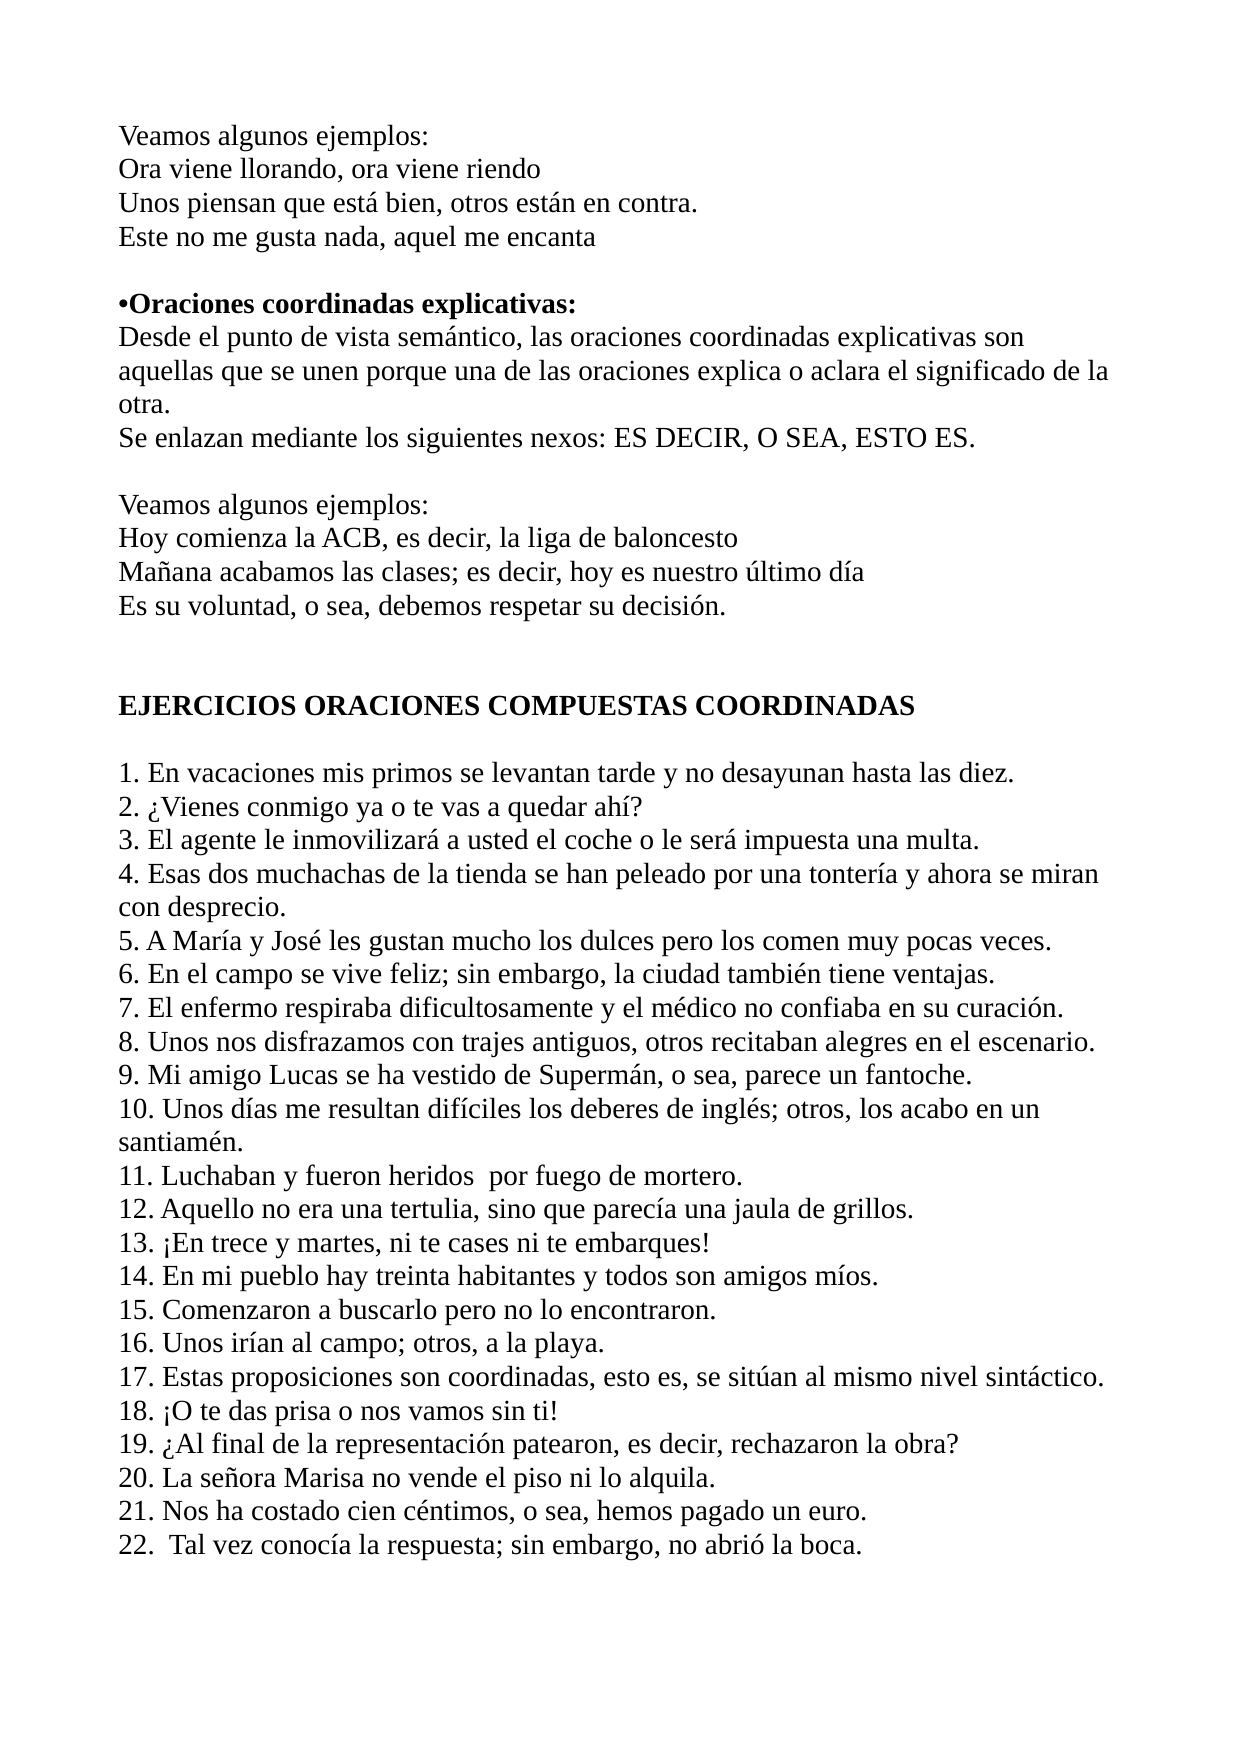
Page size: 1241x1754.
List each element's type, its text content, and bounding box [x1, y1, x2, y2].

text 4. Esas dos muchachas de la tienda se han peleado por una tontería y ahora se miran con desprecio. [118, 856, 1122, 923]
text Este no me gusta nada, aquel me encanta [118, 219, 1122, 252]
text 9. Mi amigo Lucas se ha vestido de Supermán, o sea, parece un fantoche. [118, 1057, 1122, 1091]
text 15. Comenzaron a buscarlo pero no lo encontraron. [118, 1292, 1122, 1326]
text Desde el punto de vista semántico, las oraciones coordinadas explicativas son aquellas que se unen porque una de las oraciones explica o aclara el significado de la otra. [118, 319, 1122, 420]
text Hoy comienza la ACB, es decir, la liga de baloncesto [118, 521, 1122, 554]
text 13. ¡En trece y martes, ni te cases ni te embarques! [118, 1225, 1122, 1258]
text 5. A María y José les gustan mucho los dulces pero los comen muy pocas veces. [118, 923, 1122, 957]
text 10. Unos días me resultan difíciles los deberes de inglés; otros, los acabo en un santiamén. [118, 1091, 1122, 1158]
text 7. El enfermo respiraba dificultosamente y el médico no confiaba en su curación. [118, 990, 1122, 1024]
text Es su voluntad, o sea, debemos respetar su decisión. [118, 588, 1122, 621]
text 19. ¿Al final de la representación patearon, es decir, rechazaron la obra? [118, 1426, 1122, 1460]
text 6. En el campo se vive feliz; sin embargo, la ciudad también tiene ventajas. [118, 957, 1122, 990]
text 2. ¿Vienes conmigo ya o te vas a quedar ahí? [118, 789, 1122, 822]
text 14. En mi pueblo hay treinta habitantes y todos son amigos míos. [118, 1258, 1122, 1292]
text 1. En vacaciones mis primos se levantan tarde y no desayunan hasta las diez. [118, 755, 1122, 789]
text Unos piensan que está bien, otros están en contra. [118, 185, 1122, 219]
text 12. Aquello no era una tertulia, sino que parecía una jaula de grillos. [118, 1191, 1122, 1225]
text Ora viene llorando, ora viene riendo [118, 152, 1122, 185]
text Veamos algunos ejemplos: [118, 118, 1122, 152]
text 22. Tal vez conocía la respuesta; sin embargo, no abrió la boca. [118, 1527, 1122, 1560]
text 8. Unos nos disfrazamos con trajes antiguos, otros recitaban alegres en el escenario. [118, 1024, 1122, 1057]
text 20. La señora Marisa no vende el piso ni lo alquila. [118, 1460, 1122, 1493]
text 16. Unos irían al campo; otros, a la playa. [118, 1326, 1122, 1359]
text Veamos algunos ejemplos: [118, 487, 1122, 521]
text Mañana acabamos las clases; es decir, hoy es nuestro último día [118, 554, 1122, 588]
text 21. Nos ha costado cien céntimos, o sea, hemos pagado un euro. [118, 1493, 1122, 1527]
text 11. Luchaban y fueron heridos por fuego de mortero. [118, 1158, 1122, 1191]
text EJERCICIOS ORACIONES COMPUESTAS COORDINADAS [118, 688, 1122, 722]
text Se enlazan mediante los siguientes nexos: ES DECIR, O SEA, ESTO ES. [118, 420, 1122, 453]
text 18. ¡O te das prisa o nos vamos sin ti! [118, 1393, 1122, 1426]
text •Oraciones coordinadas explicativas: [118, 286, 1122, 319]
text 3. El agente le inmovilizará a usted el coche o le será impuesta una multa. [118, 822, 1122, 856]
text 17. Estas proposiciones son coordinadas, esto es, se sitúan al mismo nivel sintáctico. [118, 1359, 1122, 1393]
